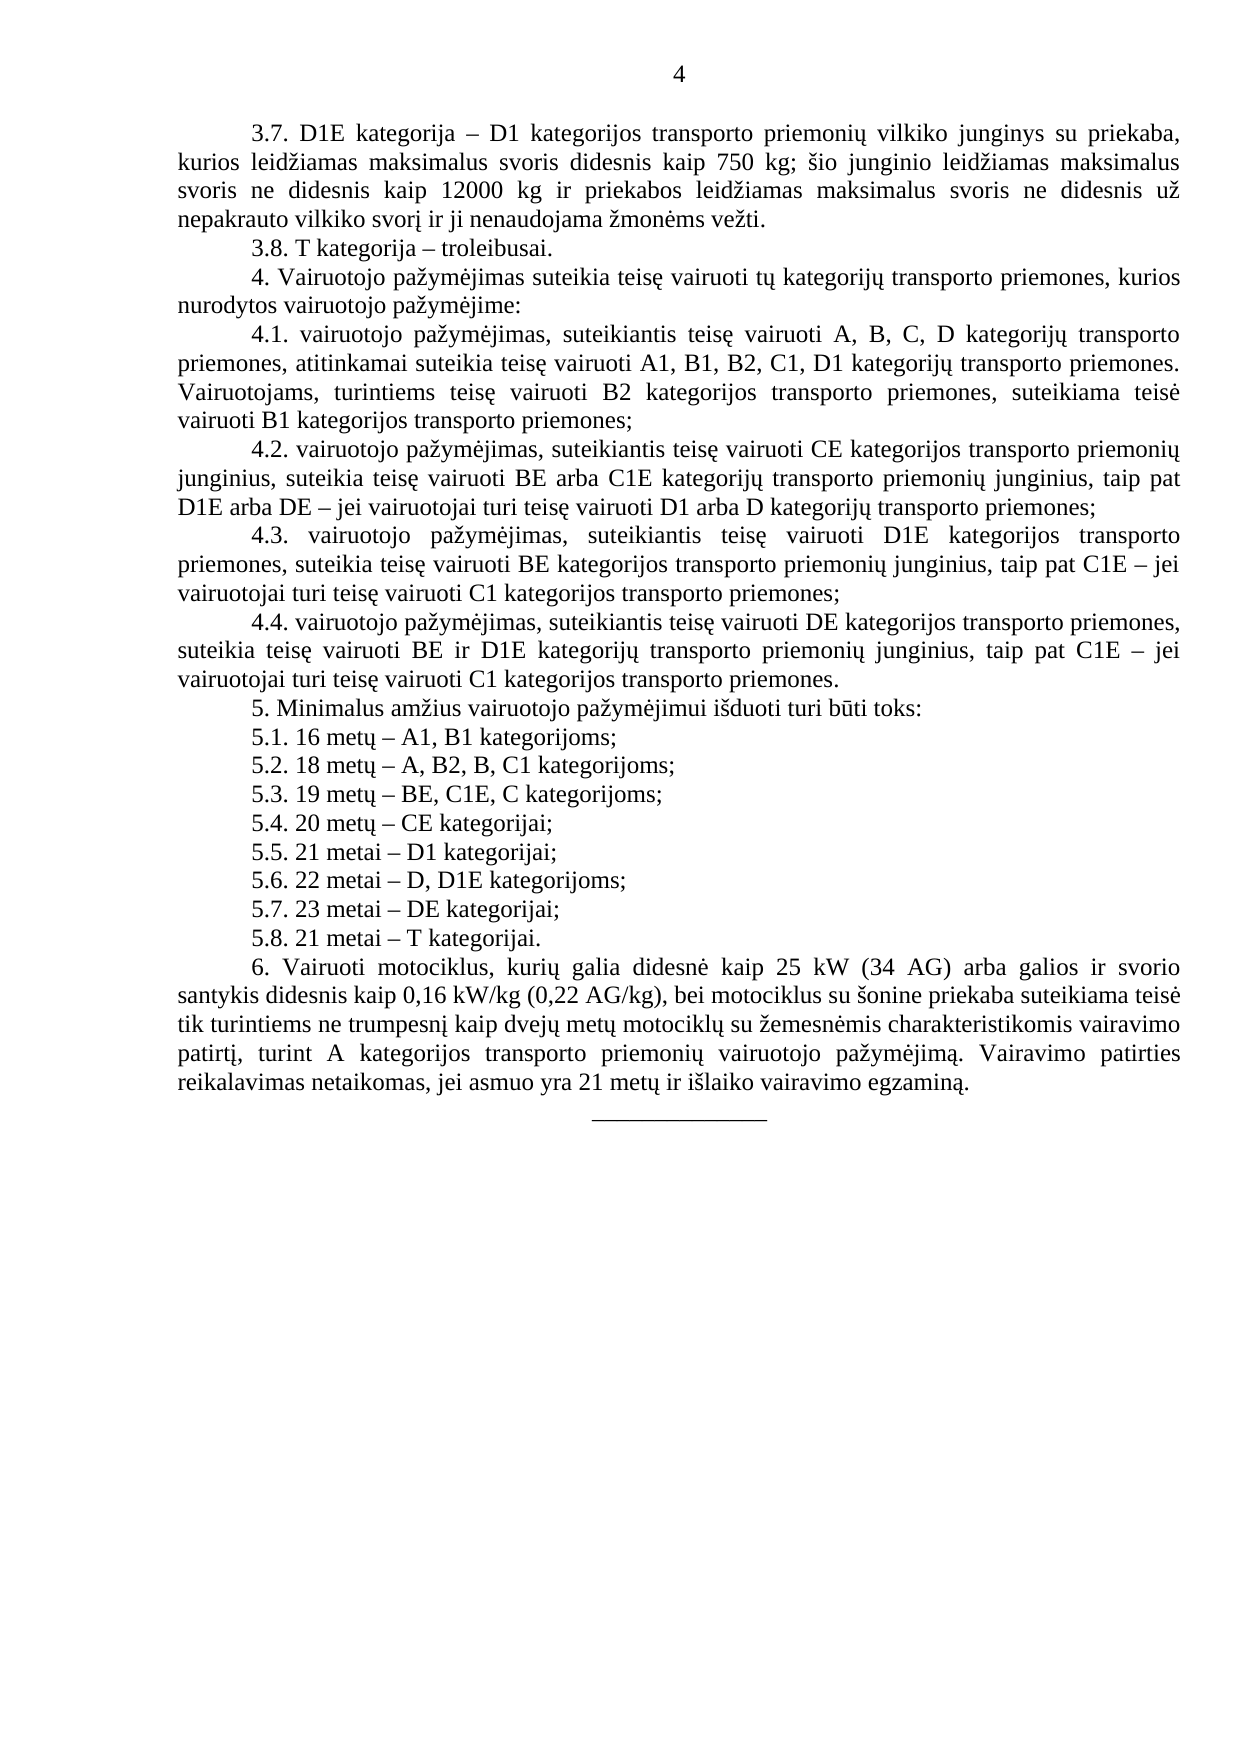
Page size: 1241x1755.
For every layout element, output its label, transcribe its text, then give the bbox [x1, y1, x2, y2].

text 5.4. 20 metų – CE kategorijai; [177, 808, 1181, 837]
text 4.2. vairuotojo pažymėjimas, suteikiantis teisę vairuoti CE kategorijos transporto priemonių junginius, suteikia teisę vairuoti BE arba C1E kategorijų transporto priemonių junginius, taip pat D1E arba DE – jei vairuotojai turi teisę vairuoti D1 arba D kategorijų transporto priemones; [177, 434, 1181, 521]
text 5.7. 23 metai – DE kategorijai; [177, 894, 1181, 923]
text 5.2. 18 metų – A, B2, B, C1 kategorijoms; [177, 751, 1181, 779]
text 5.5. 21 metai – D1 kategorijai; [177, 837, 1181, 866]
text 5.6. 22 metai – D, D1E kategorijoms; [177, 866, 1181, 894]
text 5.3. 19 metų – BE, C1E, C kategorijoms; [177, 779, 1181, 808]
text 5. Minimalus amžius vairuotojo pažymėjimui išduoti turi būti toks: [177, 693, 1181, 722]
text 3.7. D1E kategorija – D1 kategorijos transporto priemonių vilkiko junginys su priekaba, kurios leidžiamas maksimalus svoris didesnis kaip 750 kg; šio junginio leidžiamas maksimalus svoris ne didesnis kaip 12000 kg ir priekabos leidžiamas maksimalus svoris ne didesnis už nepakrauto vilkiko svorį ir ji nenaudojama žmonėms vežti. [177, 118, 1181, 233]
text 4. Vairuotojo pažymėjimas suteikia teisę vairuoti tų kategorijų transporto priemones, kurios nurodytos vairuotojo pažymėjime: [177, 262, 1181, 319]
text 6. Vairuoti motociklus, kurių galia didesnė kaip 25 kW (34 AG) arba galios ir svorio santykis didesnis kaip 0,16 kW/kg (0,22 AG/kg), bei motociklus su šonine priekaba suteikiama teisė tik turintiems ne trumpesnį kaip dvejų metų motociklų su žemesnėmis charakteristikomis vairavimo patirtį, turint A kategorijos transporto priemonių vairuotojo pažymėjimą. Vairavimo patirties reikalavimas netaikomas, jei asmuo yra 21 metų ir išlaiko vairavimo egzaminą. [177, 952, 1181, 1096]
text 4.1. vairuotojo pažymėjimas, suteikiantis teisę vairuoti A, B, C, D kategorijų transporto priemones, atitinkamai suteikia teisę vairuoti A1, B1, B2, C1, D1 kategorijų transporto priemones. Vairuotojams, turintiems teisę vairuoti B2 kategorijos transporto priemones, suteikiama teisė vairuoti B1 kategorijos transporto priemones; [177, 319, 1181, 434]
text 5.8. 21 metai – T kategorijai. [177, 923, 1181, 952]
text 3.8. T kategorija – troleibusai. [177, 233, 1181, 262]
text ______________ [177, 1096, 1181, 1124]
text 5.1. 16 metų – A1, B1 kategorijoms; [177, 722, 1181, 751]
text 4.3. vairuotojo pažymėjimas, suteikiantis teisę vairuoti D1E kategorijos transporto priemones, suteikia teisę vairuoti BE kategorijos transporto priemonių junginius, taip pat C1E – jei vairuotojai turi teisę vairuoti C1 kategorijos transporto priemones; [177, 521, 1181, 607]
text 4.4. vairuotojo pažymėjimas, suteikiantis teisę vairuoti DE kategorijos transporto priemones, suteikia teisę vairuoti BE ir D1E kategorijų transporto priemonių junginius, taip pat C1E – jei vairuotojai turi teisę vairuoti C1 kategorijos transporto priemones. [177, 607, 1181, 693]
